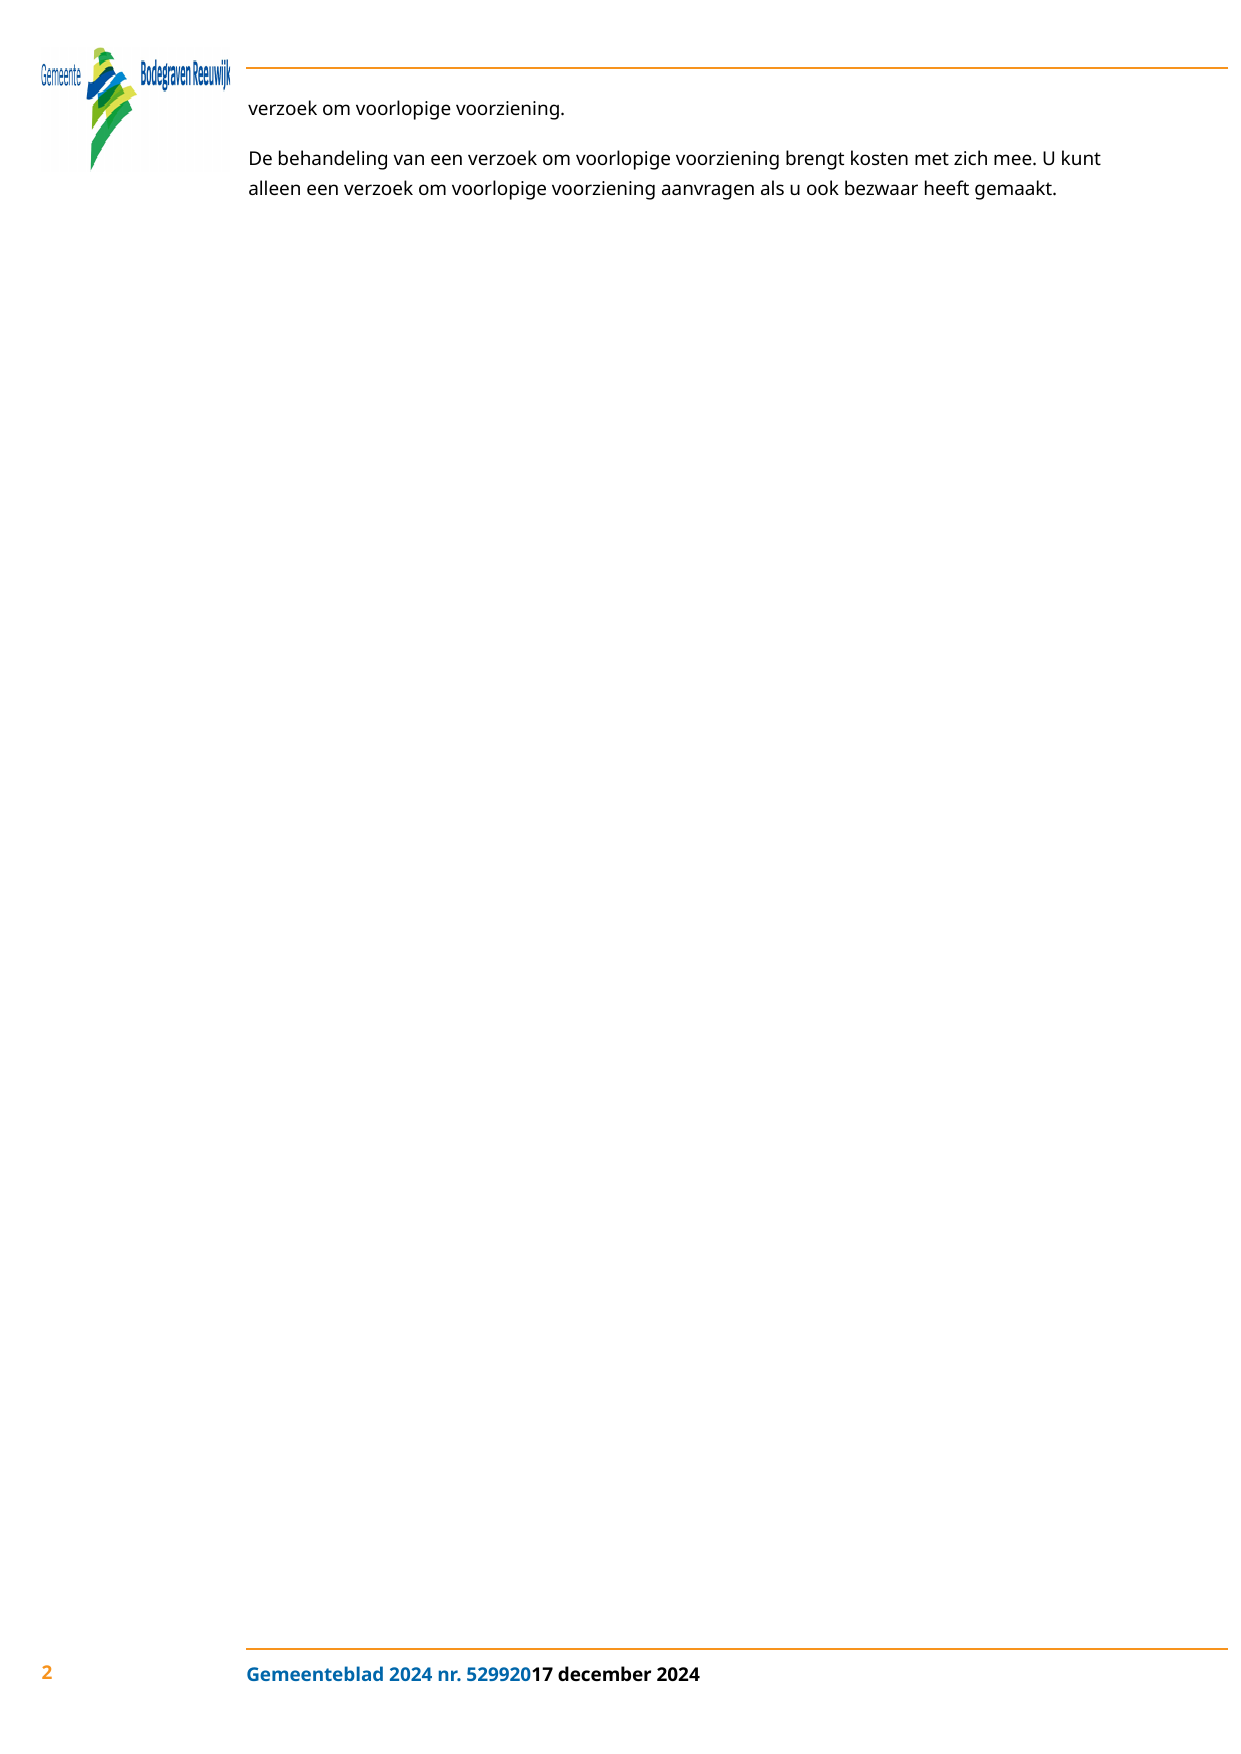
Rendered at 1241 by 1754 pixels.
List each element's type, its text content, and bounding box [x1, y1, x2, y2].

text De behandeling van een verzoek om voorlopige voorziening brengt kosten met zich mee. U kunt alleen een verzoek om voorlopige voorziening aanvragen als u ook bezwaar heeft gemaakt. [248, 145, 1152, 201]
picture [41, 47, 231, 172]
text verzoek om voorlopige voorziening. [248, 95, 1152, 121]
